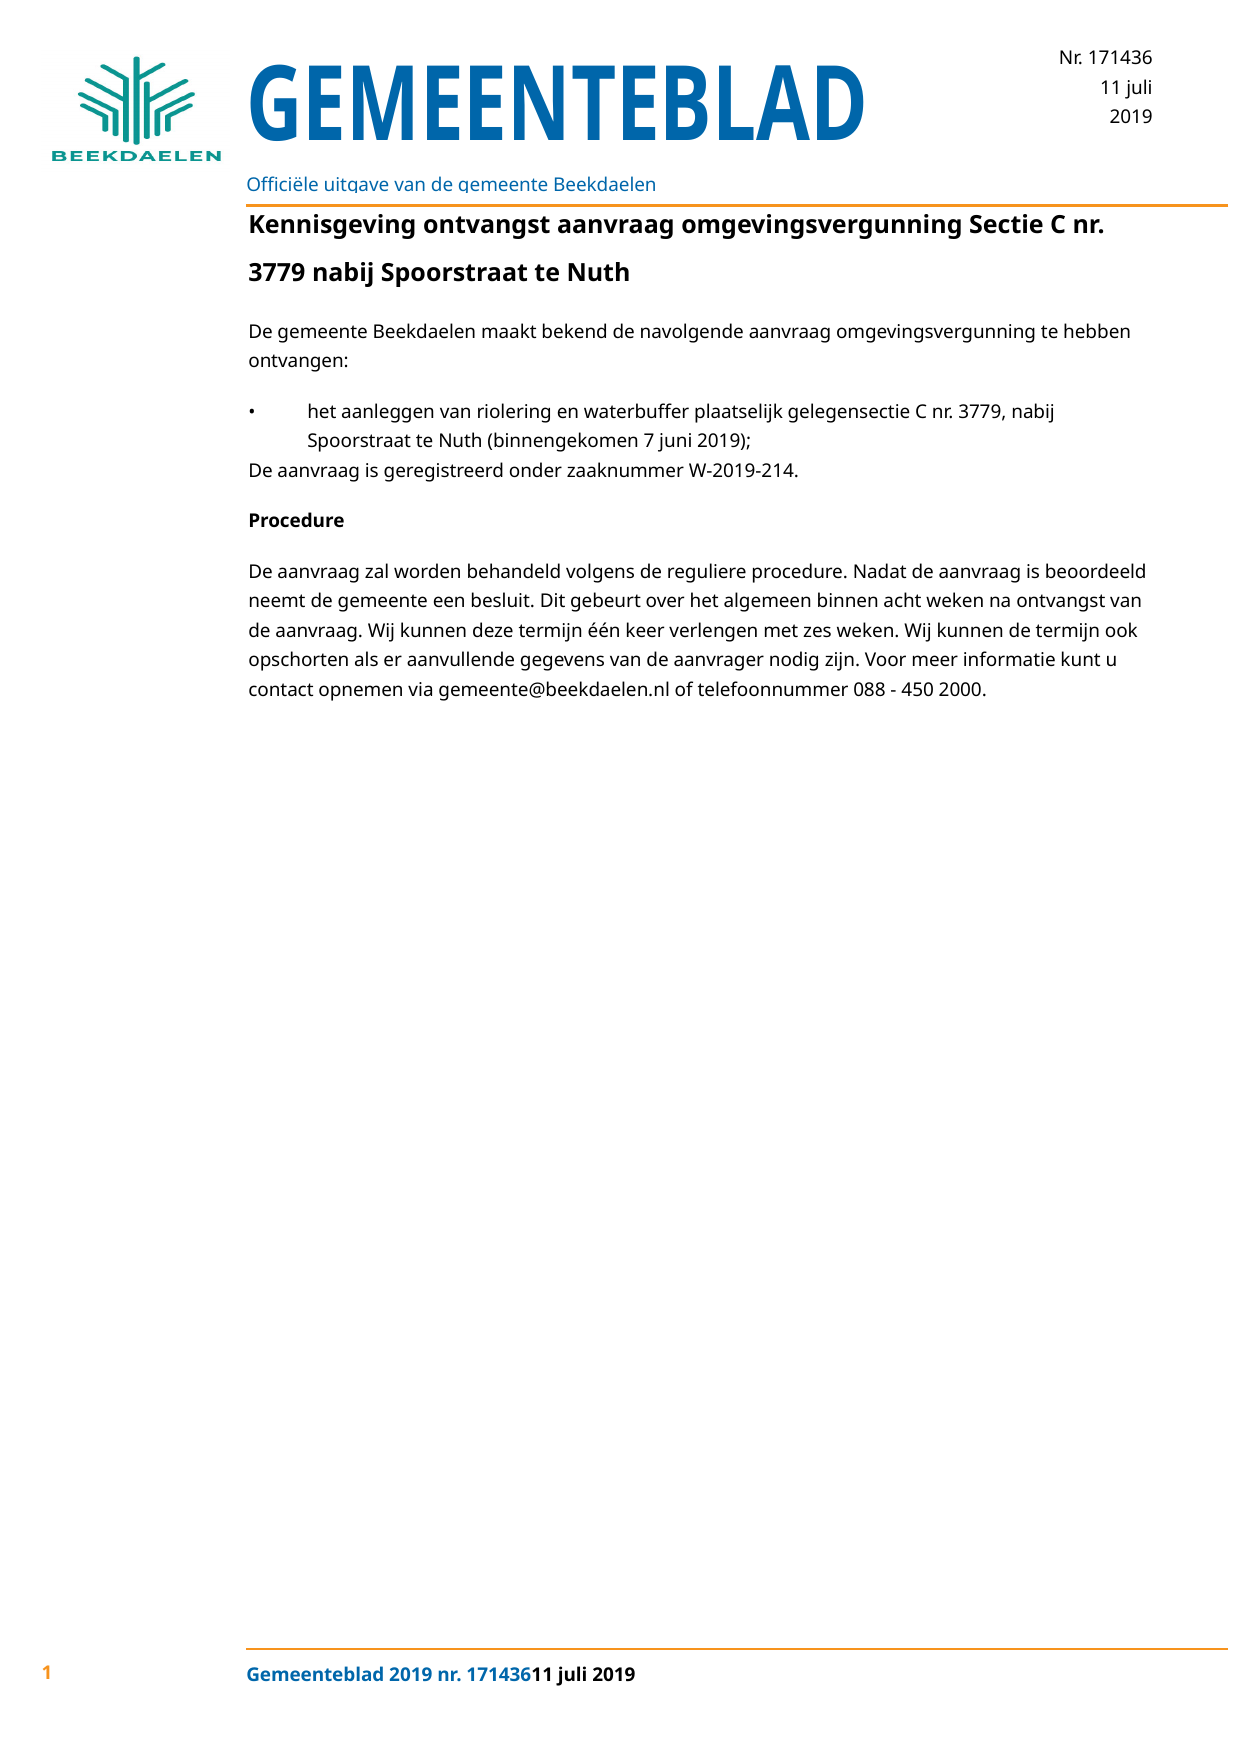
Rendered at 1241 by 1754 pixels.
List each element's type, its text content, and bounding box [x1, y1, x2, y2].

text Kennisgeving ontvangst aanvraag omgevingsvergunning Sectie C nr. 3779 nabij Spoorstraat te Nuth [248, 207, 1152, 288]
text De gemeente Beekdaelen maakt bekend de navolgende aanvraag omgevingsvergunning te hebben ontvangen: [248, 318, 1152, 373]
text De aanvraag is geregistreerd onder zaaknummer W-2019-214. [248, 457, 1152, 483]
text De aanvraag zal worden behandeld volgens de reguliere procedure. Nadat de aanvraag is beoordeeld neemt de gemeente een besluit. Dit gebeurt over het algemeen binnen acht weken na ontvangst van de aanvraag. Wij kunnen deze termijn één keer verlengen met zes weken. Wij kunnen de termijn ook opschorten als er aanvullende gegevens van de aanvrager nodig zijn. Voor meer informatie kunt u contact opnemen via gemeente@beekdaelen.nl of telefoonnummer 088 - 450 2000. [248, 558, 1152, 702]
text Procedure [248, 507, 1152, 533]
list het aanleggen van riolering en waterbuffer plaatselijk gelegensectie C nr. 3779, nabij Spoorstraat te Nuth (binnengekomen 7 juni 2019); [248, 398, 1152, 453]
picture [41, 47, 231, 172]
